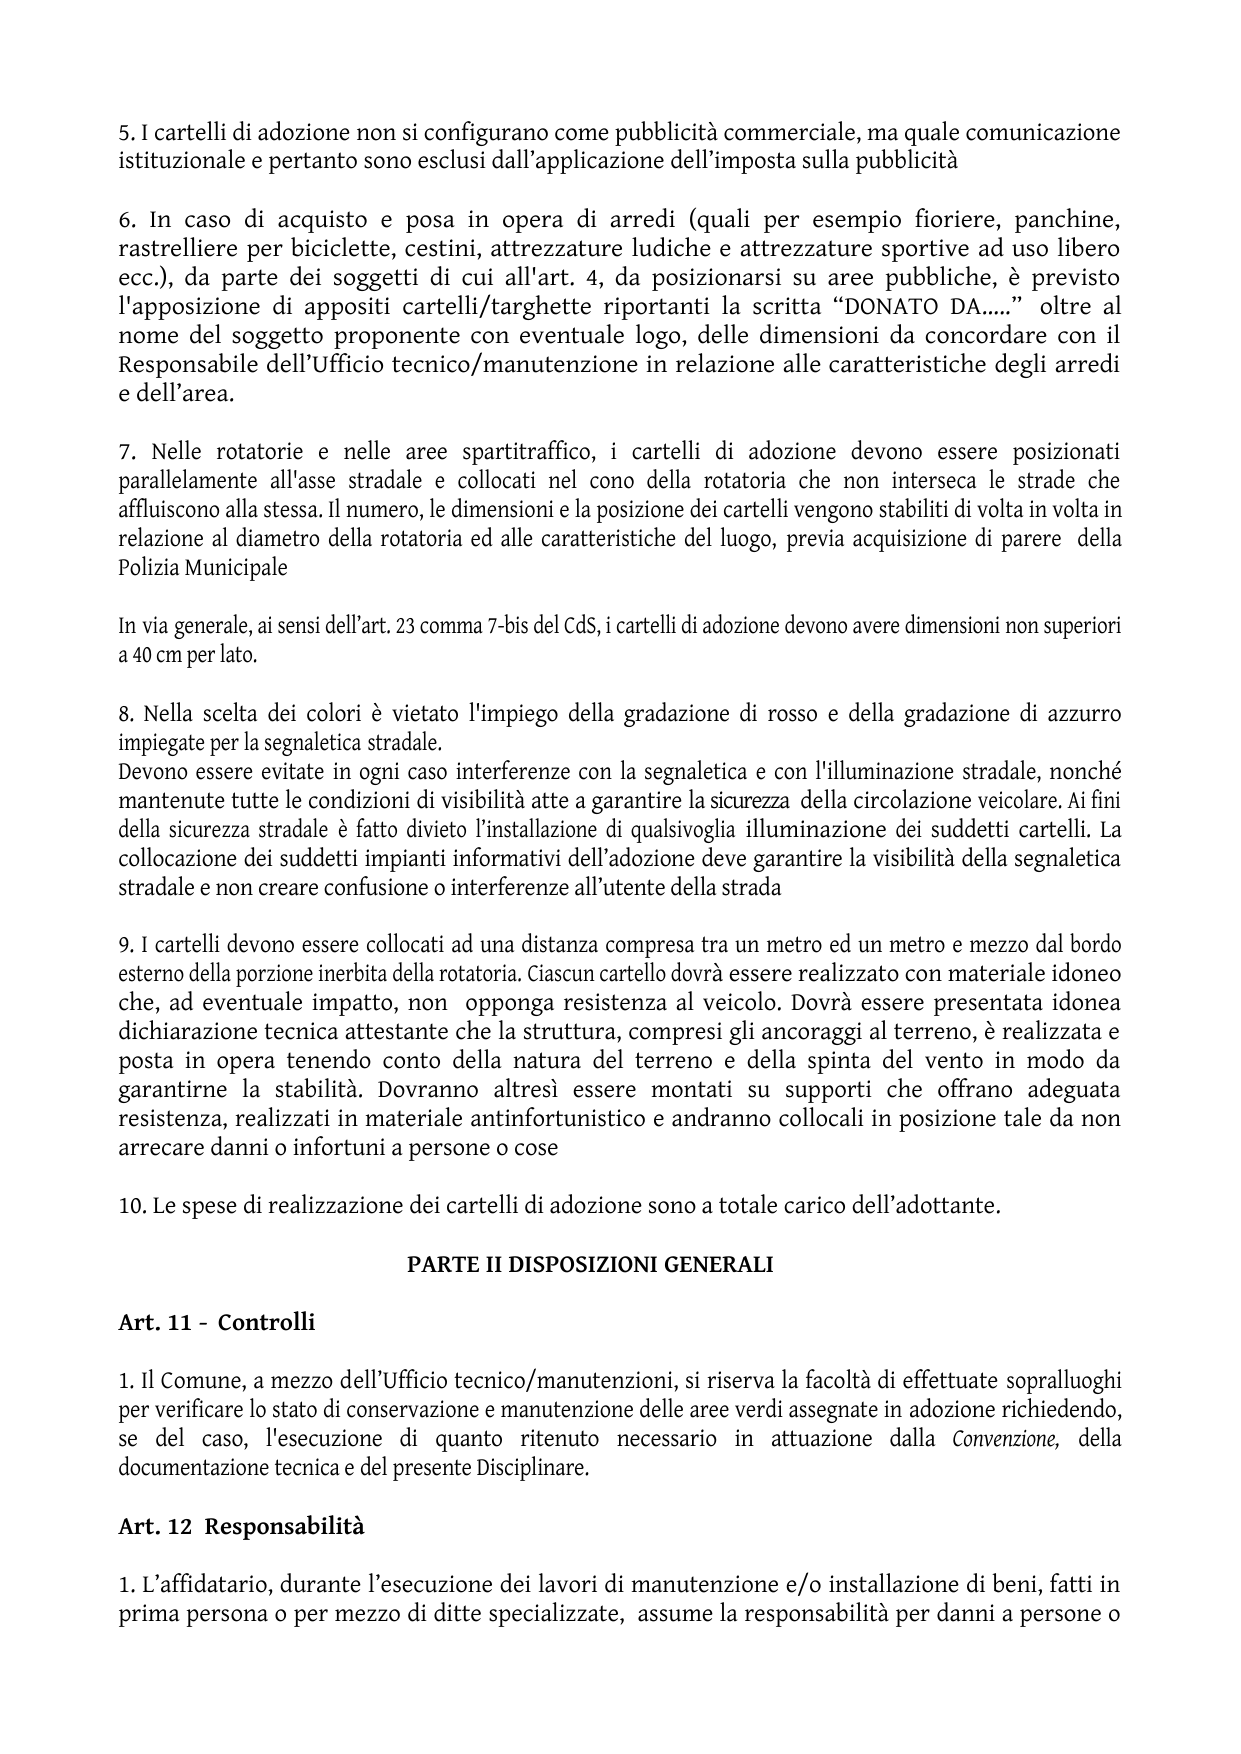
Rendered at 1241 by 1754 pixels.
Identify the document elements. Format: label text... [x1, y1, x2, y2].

list Art. 12 Responsabilità [118, 1512, 1122, 1541]
text Art. 11 - Controlli [118, 1308, 1063, 1337]
list 6. In caso di acquisto e posa in opera di arredi (quali per esempio fioriere, panchine, rastrelliere per biciclette, cestini, attrezzature ludiche e attrezzature sportive ad uso libero ecc.), da parte dei soggetti di cui all'art. 4, da posizionarsi su aree pubbliche, è previsto l'apposizione di appositi cartelli/targhette riportanti la scritta “DONATO DA…..” oltre al nome del soggetto proponente con eventuale logo, delle dimensioni da concordare con il Responsabile dell’Ufficio tecnico/manutenzione in relazione alle caratteristiche degli arredi e dell’area. [118, 206, 1122, 408]
list In via generale, ai sensi dell’art. 23 comma 7-bis del CdS, i cartelli di adozione devono avere dimensioni non superiori a 40 cm per lato. [118, 612, 1122, 670]
text PARTE II DISPOSIZIONI GENERALI [118, 1250, 1063, 1279]
list 9. I cartelli devono essere collocati ad una distanza compresa tra un metro ed un metro e mezzo dal bordo esterno della porzione inerbita della rotatoria. Ciascun cartello dovrà essere realizzato con materiale idoneo che, ad eventuale impatto, non opponga resistenza al veicolo. Dovrà essere presentata idonea dichiarazione tecnica attestante che la struttura, compresi gli ancoraggi al terreno, è realizzata e posta in opera tenendo conto della natura del terreno e della spinta del vento in modo da garantirne la stabilità. Dovranno altresì essere montati su supporti che offrano adeguata resistenza, realizzati in materiale antinfortunistico e andranno collocali in posizione tale da non arrecare danni o infortuni a persone o cose [118, 931, 1122, 1163]
list 1. L’affidatario, durante l’esecuzione dei lavori di manutenzione e/o installazione di beni, fatti in prima persona o per mezzo di ditte specializzate, assume la responsabilità per danni a persone o [118, 1571, 1122, 1629]
list 7. Nelle rotatorie e nelle aree spartitraffico, i cartelli di adozione devono essere posizionati parallelamente all'asse stradale e collocati nel cono della rotatoria che non interseca le strade che affluiscono alla stessa. Il numero, le dimensioni e la posizione dei cartelli vengono stabiliti di volta in volta in relazione al diametro della rotatoria ed alle caratteristiche del luogo, previa acquisizione di parere della Polizia Municipale [118, 438, 1122, 582]
list Devono essere evitate in ogni caso interferenze con la segnaletica e con l'illuminazione stradale, nonché mantenute tutte le condizioni di visibilità atte a garantire la sicurezza della circolazione veicolare. Ai fini della sicurezza stradale è fatto divieto l’installazione di qualsivoglia illuminazione dei suddetti cartelli. La collocazione dei suddetti impianti informativi dell’adozione deve garantire la visibilità della segnaletica stradale e non creare confusione o interferenze all’utente della strada [118, 757, 1122, 902]
list 1. Il Comune, a mezzo dell’Ufficio tecnico/manutenzioni, si riserva la facoltà di effettuate sopralluoghi per verificare lo stato di conservazione e manutenzione delle aree verdi assegnate in adozione richiedendo, se del caso, l'esecuzione di quanto ritenuto necessario in attuazione dalla Convenzione, della documentazione tecnica e del presente Disciplinare. [118, 1367, 1122, 1483]
list 8. Nella scelta dei colori è vietato l'impiego della gradazione di rosso e della gradazione di azzurro impiegate per la segnaletica stradale. [118, 699, 1122, 757]
list 5. I cartelli di adozione non si configurano come pubblicità commerciale, ma quale comunicazione istituzionale e pertanto sono esclusi dall’applicazione dell’imposta sulla pubblicità [118, 118, 1122, 176]
text 10. Le spese di realizzazione dei cartelli di adozione sono a totale carico dell’adottante. [118, 1192, 1122, 1221]
